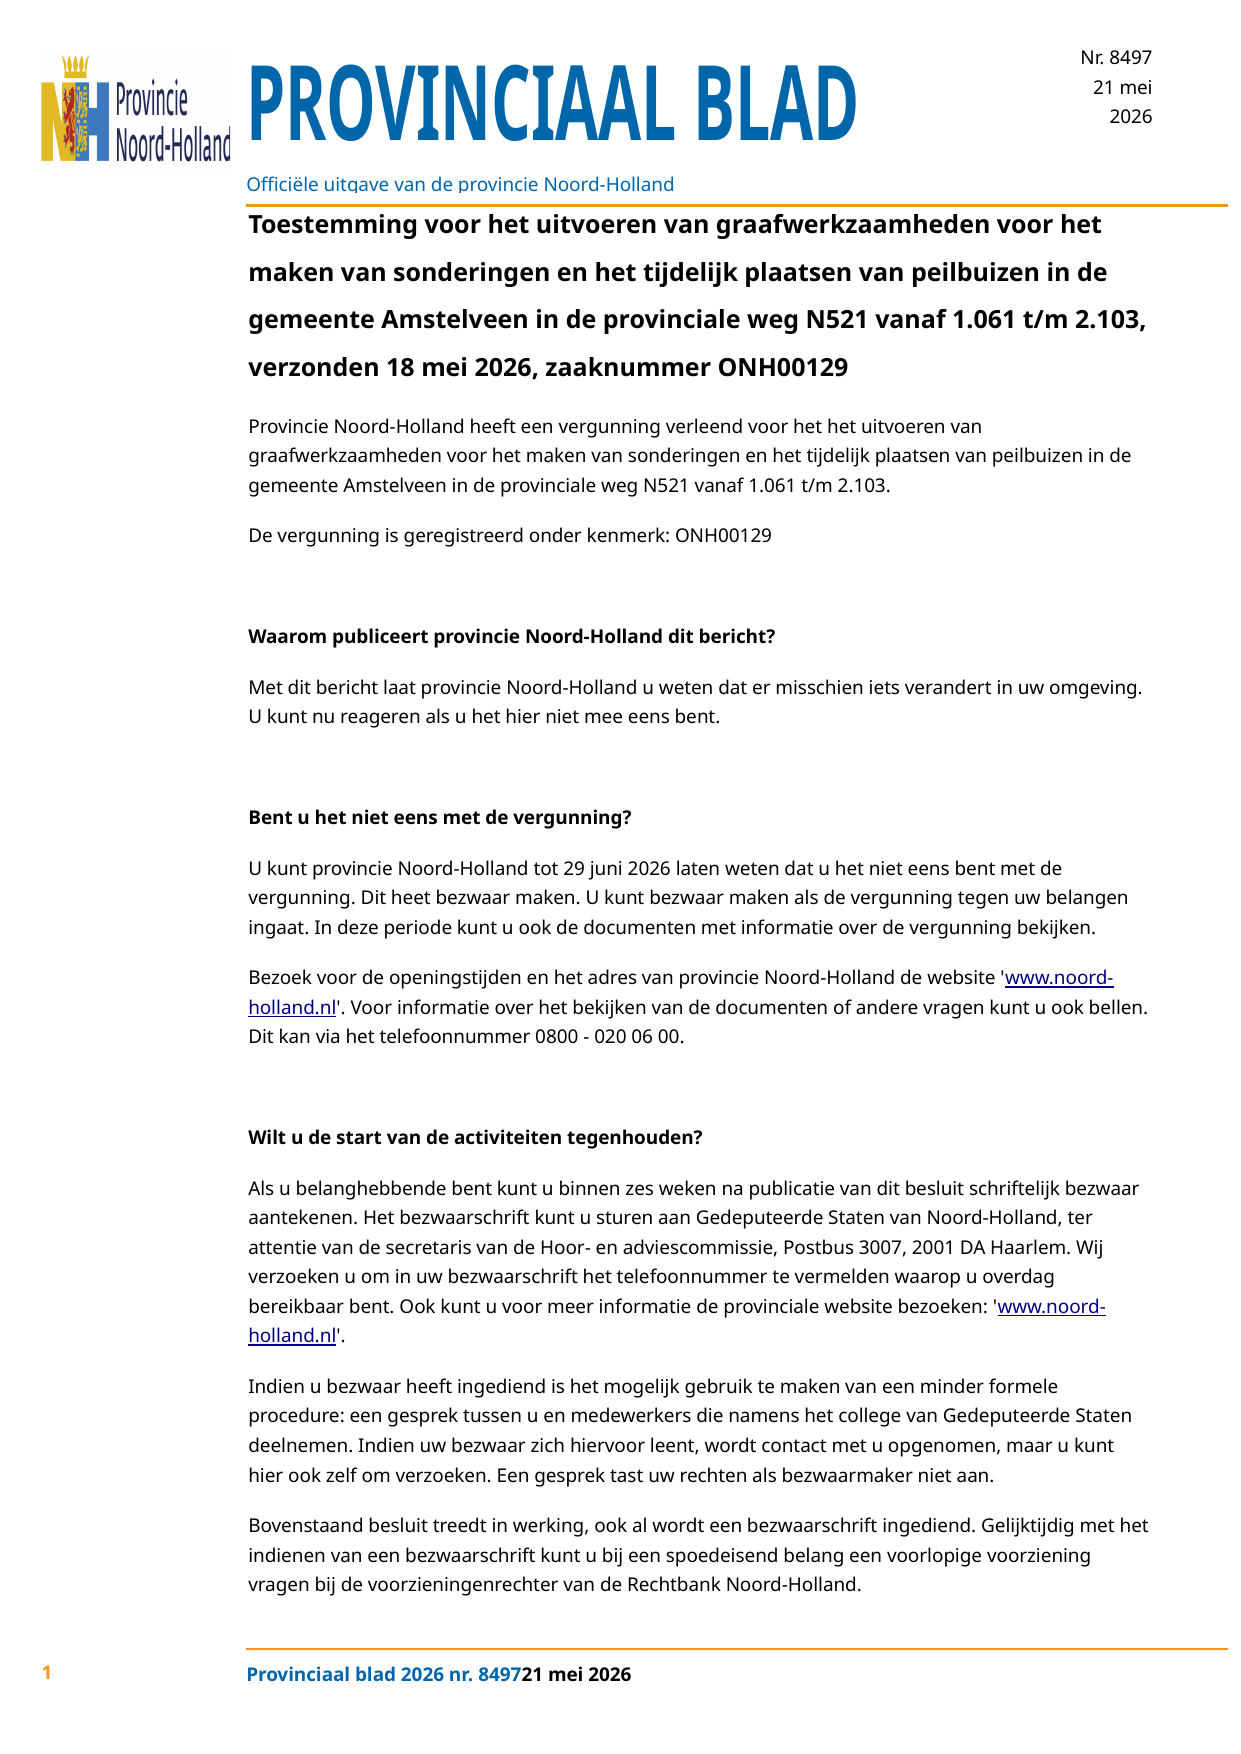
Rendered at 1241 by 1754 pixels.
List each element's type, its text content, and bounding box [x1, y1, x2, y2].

text Toestemming voor het uitvoeren van graafwerkzaamheden voor het maken van sonderingen en het tijdelijk plaatsen van peilbuizen in de gemeente Amstelveen in de provinciale weg N521 vanaf 1.061 t/m 2.103, verzonden 18 mei 2026, zaaknummer ONH00129 [248, 207, 1152, 384]
text Als u belanghebbende bent kunt u binnen zes weken na publicatie van dit besluit schriftelijk bezwaar aantekenen. Het bezwaarschrift kunt u sturen aan Gedeputeerde Staten van Noord-Holland, ter attentie van de secretaris van de Hoor- en adviescommissie, Postbus 3007, 2001 DA Haarlem. Wij verzoeken u om in uw bezwaarschrift het telefoonnummer te vermelden waarop u overdag bereikbaar bent. Ook kunt u voor meer informatie de provinciale website bezoeken: 'www.noord-holland.nl'. [248, 1175, 1152, 1348]
text Met dit bericht laat provincie Noord-Holland u weten dat er misschien iets verandert in uw omgeving. U kunt nu reageren als u het hier niet mee eens bent. [248, 674, 1152, 729]
text Bezoek voor de openingstijden en het adres van provincie Noord-Holland de website 'www.noord-holland.nl'. Voor informatie over het bekijken van de documenten of andere vragen kunt u ook bellen. Dit kan via het telefoonnummer 0800 - 020 06 00. [248, 964, 1152, 1049]
picture [41, 47, 231, 172]
text Indien u bezwaar heeft ingediend is het mogelijk gebruik te maken van een minder formele procedure: een gesprek tussen u en medewerkers die namens het college van Gedeputeerde Staten deelnemen. Indien uw bezwaar zich hiervoor leent, wordt contact met u opgenomen, maar u kunt hier ook zelf om verzoeken. Een gesprek tast uw rechten als bezwaarmaker niet aan. [248, 1373, 1152, 1488]
text Bent u het niet eens met de vergunning? [248, 804, 1152, 830]
text Provincie Noord-Holland heeft een vergunning verleend voor het het uitvoeren van graafwerkzaamheden voor het maken van sonderingen en het tijdelijk plaatsen van peilbuizen in de gemeente Amstelveen in de provinciale weg N521 vanaf 1.061 t/m 2.103. [248, 413, 1152, 498]
text Bovenstaand besluit treedt in werking, ook al wordt een bezwaarschrift ingediend. Gelijktijdig met het indienen van een bezwaarschrift kunt u bij een spoedeisend belang een voorlopige voorziening vragen bij de voorzieningenrechter van de Rechtbank Noord-Holland. [248, 1512, 1152, 1597]
text Wilt u de start van de activiteiten tegenhouden? [248, 1124, 1152, 1150]
text De vergunning is geregistreerd onder kenmerk: ONH00129 [248, 523, 1152, 548]
text Waarom publiceert provincie Noord-Holland dit bericht? [248, 623, 1152, 649]
text U kunt provincie Noord-Holland tot 29 juni 2026 laten weten dat u het niet eens bent met de vergunning. Dit heet bezwaar maken. U kunt bezwaar maken als de vergunning tegen uw belangen ingaat. In deze periode kunt u ook de documenten met informatie over de vergunning bekijken. [248, 855, 1152, 940]
